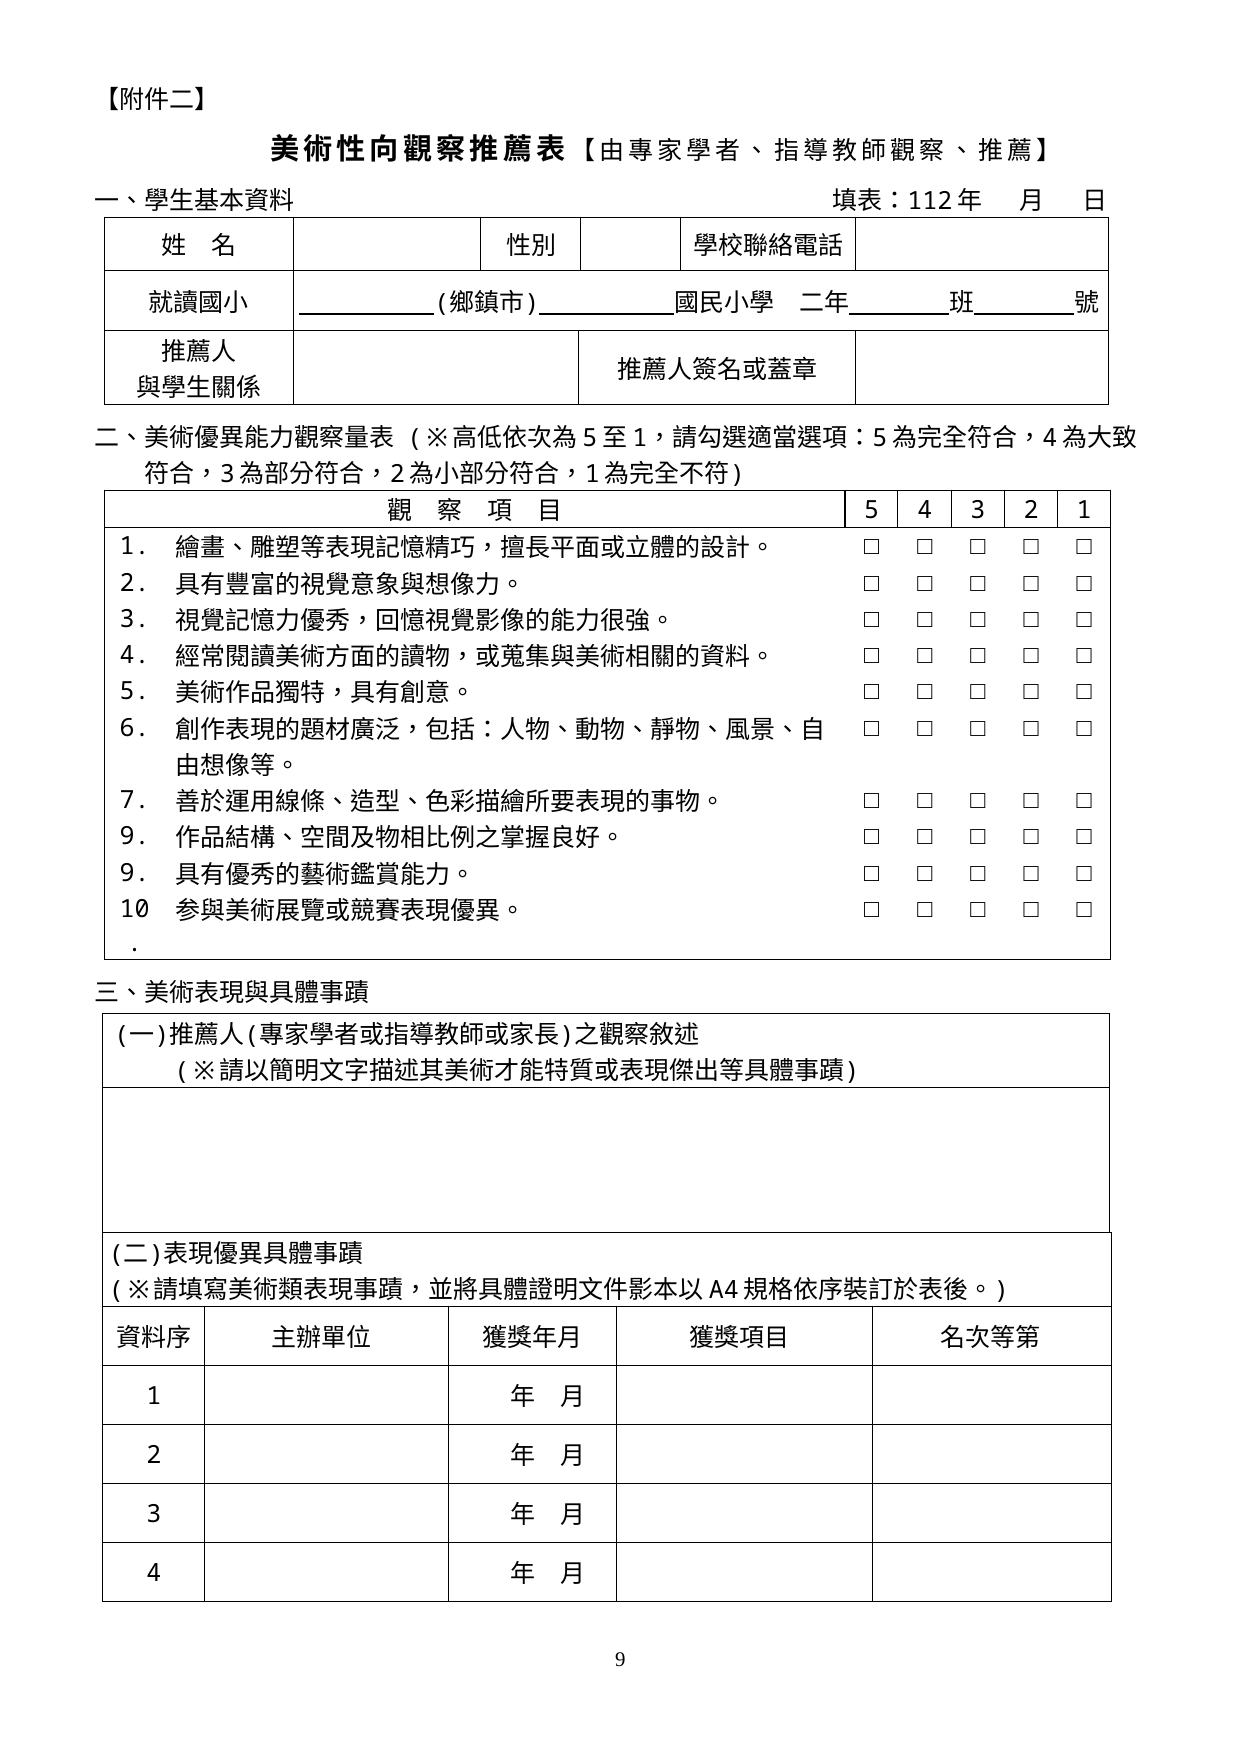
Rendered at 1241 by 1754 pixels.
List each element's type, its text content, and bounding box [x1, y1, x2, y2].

table_cell 具有優秀的藝術鑑賞能力。 [164, 854, 845, 890]
table_cell □ [1004, 600, 1057, 637]
table_header [856, 218, 1108, 270]
table_cell 獲獎項目 [617, 1307, 872, 1365]
table_cell [856, 331, 1108, 403]
table_cell □ [951, 637, 1004, 673]
table_cell 經常閱讀美術方面的讀物，或蒐集與美術相關的資料。 [164, 637, 845, 673]
table_cell □ [898, 854, 951, 890]
table_cell □ [845, 709, 898, 782]
table_cell □ [951, 818, 1004, 854]
table_cell □ [898, 673, 951, 709]
table_cell □ [845, 818, 898, 854]
table_cell 獲獎年月 [449, 1307, 616, 1365]
table_cell 1. [105, 528, 164, 564]
table_cell [205, 1366, 448, 1424]
table_cell □ [1057, 890, 1110, 958]
table_cell [294, 331, 578, 403]
table_cell [873, 1543, 1111, 1601]
table_cell □ [898, 528, 951, 564]
table_cell □ [1004, 890, 1057, 958]
table_cell □ [1004, 564, 1057, 600]
table_cell [617, 1484, 872, 1542]
text 二、美術優異能力觀察量表 (※高低依次為5至1，請勾選適當選項：5為完全符合，4為大致符合，3為部分符合，2為小部分符合，1為完全不符) [94, 417, 1146, 489]
table_cell 4 [103, 1543, 204, 1601]
table_cell 2 [103, 1425, 204, 1483]
table_cell 年 月 [449, 1366, 616, 1424]
table_header 2 [1005, 491, 1057, 527]
table_cell □ [1004, 637, 1057, 673]
table_cell □ [845, 854, 898, 890]
table_cell □ [898, 890, 951, 958]
table_cell □ [845, 564, 898, 600]
table_cell □ [1057, 528, 1110, 564]
table_cell 名次等第 [873, 1307, 1111, 1365]
table_cell [873, 1366, 1111, 1424]
table_cell (二)表現優異具體事蹟 (※請填寫美術類表現事蹟，並將具體證明文件影本以A4規格依序裝訂於表後。) [103, 1233, 1111, 1306]
table_cell □ [1057, 673, 1110, 709]
table_cell 4. [105, 637, 164, 673]
table_cell □ [1057, 600, 1110, 637]
text 三、美術表現與具體事蹟 [94, 972, 1146, 1008]
table_cell □ [898, 637, 951, 673]
table_cell 年 月 [449, 1543, 616, 1601]
table_cell 具有豐富的視覺意象與想像力。 [164, 564, 845, 600]
table_cell □ [845, 528, 898, 564]
table_header 姓 名 [105, 218, 293, 270]
table_cell □ [951, 600, 1004, 637]
table_cell 1 [103, 1366, 204, 1424]
table_cell □ [845, 673, 898, 709]
table_cell □ [898, 600, 951, 637]
table_cell □ [951, 782, 1004, 818]
table_cell □ [951, 854, 1004, 890]
table_cell □ [845, 782, 898, 818]
table_cell 年 月 [449, 1425, 616, 1483]
table_cell □ [1057, 818, 1110, 854]
table_cell [617, 1425, 872, 1483]
table_header 學校聯絡電話 [681, 218, 855, 270]
table_cell □ [845, 637, 898, 673]
table_cell [205, 1425, 448, 1483]
text 【附件二】 [94, 89, 1146, 114]
table_cell 10. [105, 890, 164, 958]
table_cell 善於運用線條、造型、色彩描繪所要表現的事物。 [164, 782, 845, 818]
table_cell [873, 1425, 1111, 1483]
table_cell □ [1057, 637, 1110, 673]
table_cell □ [951, 890, 1004, 958]
table_cell □ [898, 709, 951, 782]
table_cell 繪畫、雕塑等表現記憶精巧，擅長平面或立體的設計。 [164, 528, 845, 564]
table_header 3 [952, 491, 1004, 527]
table_cell □ [1057, 564, 1110, 600]
table_cell 推薦人 與學生關係 [105, 331, 293, 403]
table_cell [205, 1484, 448, 1542]
table_header 性別 [481, 218, 580, 270]
table_cell 資料序 [103, 1307, 204, 1365]
table_header 觀 察 項 目 [105, 491, 844, 527]
table_cell 創作表現的題材廣泛，包括：人物、動物、靜物、風景、自由想像等。 [164, 709, 845, 782]
table_cell [617, 1543, 872, 1601]
table_cell 6. [105, 709, 164, 782]
table_cell 9. [105, 818, 164, 854]
table_cell 3 [103, 1484, 204, 1542]
table_cell □ [1057, 782, 1110, 818]
table_cell □ [898, 564, 951, 600]
table_cell □ [845, 600, 898, 637]
table_header [581, 218, 680, 270]
text 美術性向觀察推薦表【由專家學者、指導教師觀察、推薦】 [94, 126, 1237, 168]
table_cell □ [951, 709, 1004, 782]
table_cell □ [951, 564, 1004, 600]
table_cell □ [951, 673, 1004, 709]
table_cell □ [1057, 854, 1110, 890]
table_cell 3. [105, 600, 164, 637]
table_cell 9. [105, 854, 164, 890]
table_header 5 [846, 491, 897, 527]
table_cell □ [1004, 673, 1057, 709]
table_header 4 [898, 491, 951, 527]
table_cell [205, 1543, 448, 1601]
table_header (一)推薦人(專家學者或指導教師或家長)之觀察敘述 (※請以簡明文字描述其美術才能特質或表現傑出等具體事蹟) [103, 1014, 1109, 1087]
table_cell □ [1004, 854, 1057, 890]
table_cell □ [845, 890, 898, 958]
table_cell [103, 1088, 1109, 1232]
table_cell 主辦單位 [205, 1307, 448, 1365]
table_cell □ [1004, 709, 1057, 782]
table_cell 推薦人簽名或蓋章 [579, 331, 855, 403]
table_cell □ [1004, 528, 1057, 564]
table_cell □ [1057, 709, 1110, 782]
table_cell 就讀國小 [105, 271, 293, 330]
table_header [294, 218, 480, 270]
table_cell [617, 1366, 872, 1424]
table_cell 美術作品獨特，具有創意。 [164, 673, 845, 709]
table_cell 視覺記憶力優秀，回憶視覺影像的能力很強。 [164, 600, 845, 637]
table_cell 年 月 [449, 1484, 616, 1542]
table_cell □ [1004, 782, 1057, 818]
table_cell □ [898, 782, 951, 818]
table_cell 5. [105, 673, 164, 709]
table_cell 7. [105, 782, 164, 818]
table_cell □ [951, 528, 1004, 564]
table_header 1 [1058, 491, 1110, 527]
table_cell □ [898, 818, 951, 854]
table_cell □ [1004, 818, 1057, 854]
table_cell 参與美術展覽或競賽表現優異。 [164, 890, 845, 958]
text 一、學生基本資料 填表：112年 月 日 [94, 180, 1237, 217]
table_cell [873, 1484, 1111, 1542]
table_cell (鄉鎮市) 國民小學 二年 班 號 [294, 271, 1108, 330]
table_cell 作品結構、空間及物相比例之掌握良好。 [164, 818, 845, 854]
table_cell 2. [105, 564, 164, 600]
